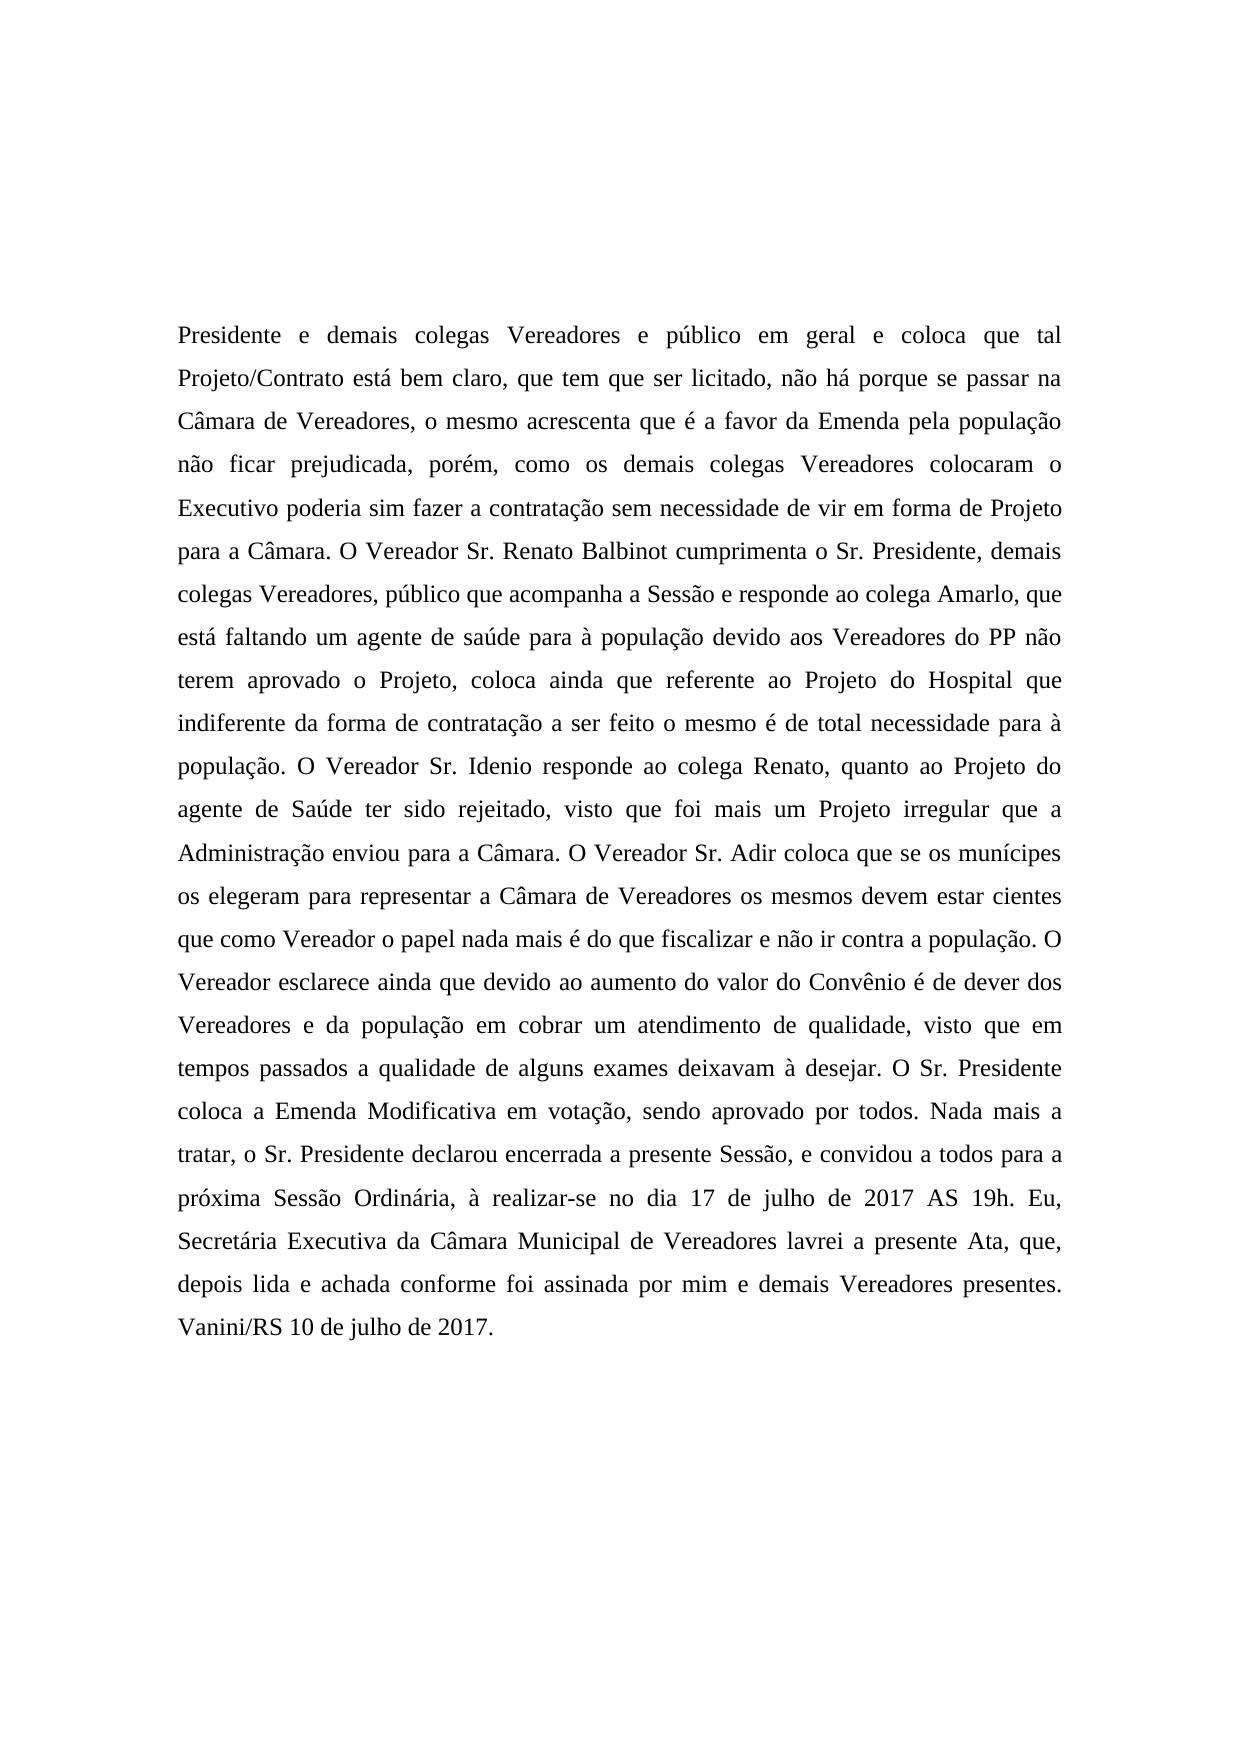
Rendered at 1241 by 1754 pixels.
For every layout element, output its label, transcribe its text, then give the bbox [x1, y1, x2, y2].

text Presidente e demais colegas Vereadores e público em geral e coloca que tal Projeto/Contrato está bem claro, que tem que ser licitado, não há porque se passar na Câmara de Vereadores, o mesmo acrescenta que é a favor da Emenda pela população não ficar prejudicada, porém, como os demais colegas Vereadores colocaram o Executivo poderia sim fazer a contratação sem necessidade de vir em forma de Projeto para a Câmara. O Vereador Sr. Renato Balbinot cumprimenta o Sr. Presidente, demais colegas Vereadores, público que acompanha a Sessão e responde ao colega Amarlo, que está faltando um agente de saúde para à população devido aos Vereadores do PP não terem aprovado o Projeto, coloca ainda que referente ao Projeto do Hospital que indiferente da forma de contratação a ser feito o mesmo é de total necessidade para à população. O Vereador Sr. Idenio responde ao colega Renato, quanto ao Projeto do agente de Saúde ter sido rejeitado, visto que foi mais um Projeto irregular que a Administração enviou para a Câmara. O Vereador Sr. Adir coloca que se os munícipes os elegeram para representar a Câmara de Vereadores os mesmos devem estar cientes que como Vereador o papel nada mais é do que fiscalizar e não ir contra a população. O Vereador esclarece ainda que devido ao aumento do valor do Convênio é de dever dos Vereadores e da população em cobrar um atendimento de qualidade, visto que em tempos passados a qualidade de alguns exames deixavam à desejar. O Sr. Presidente coloca a Emenda Modificativa em votação, sendo aprovado por todos. Nada mais a tratar, o Sr. Presidente declarou encerrada a presente Sessão, e convidou a todos para a próxima Sessão Ordinária, à realizar-se no dia 17 de julho de 2017 AS 19h. Eu, Secretária Executiva da Câmara Municipal de Vereadores lavrei a presente Ata, que, depois lida e achada conforme foi assinada por mim e demais Vereadores presentes. Vanini/RS 10 de julho de 2017. [177, 320, 1063, 1341]
